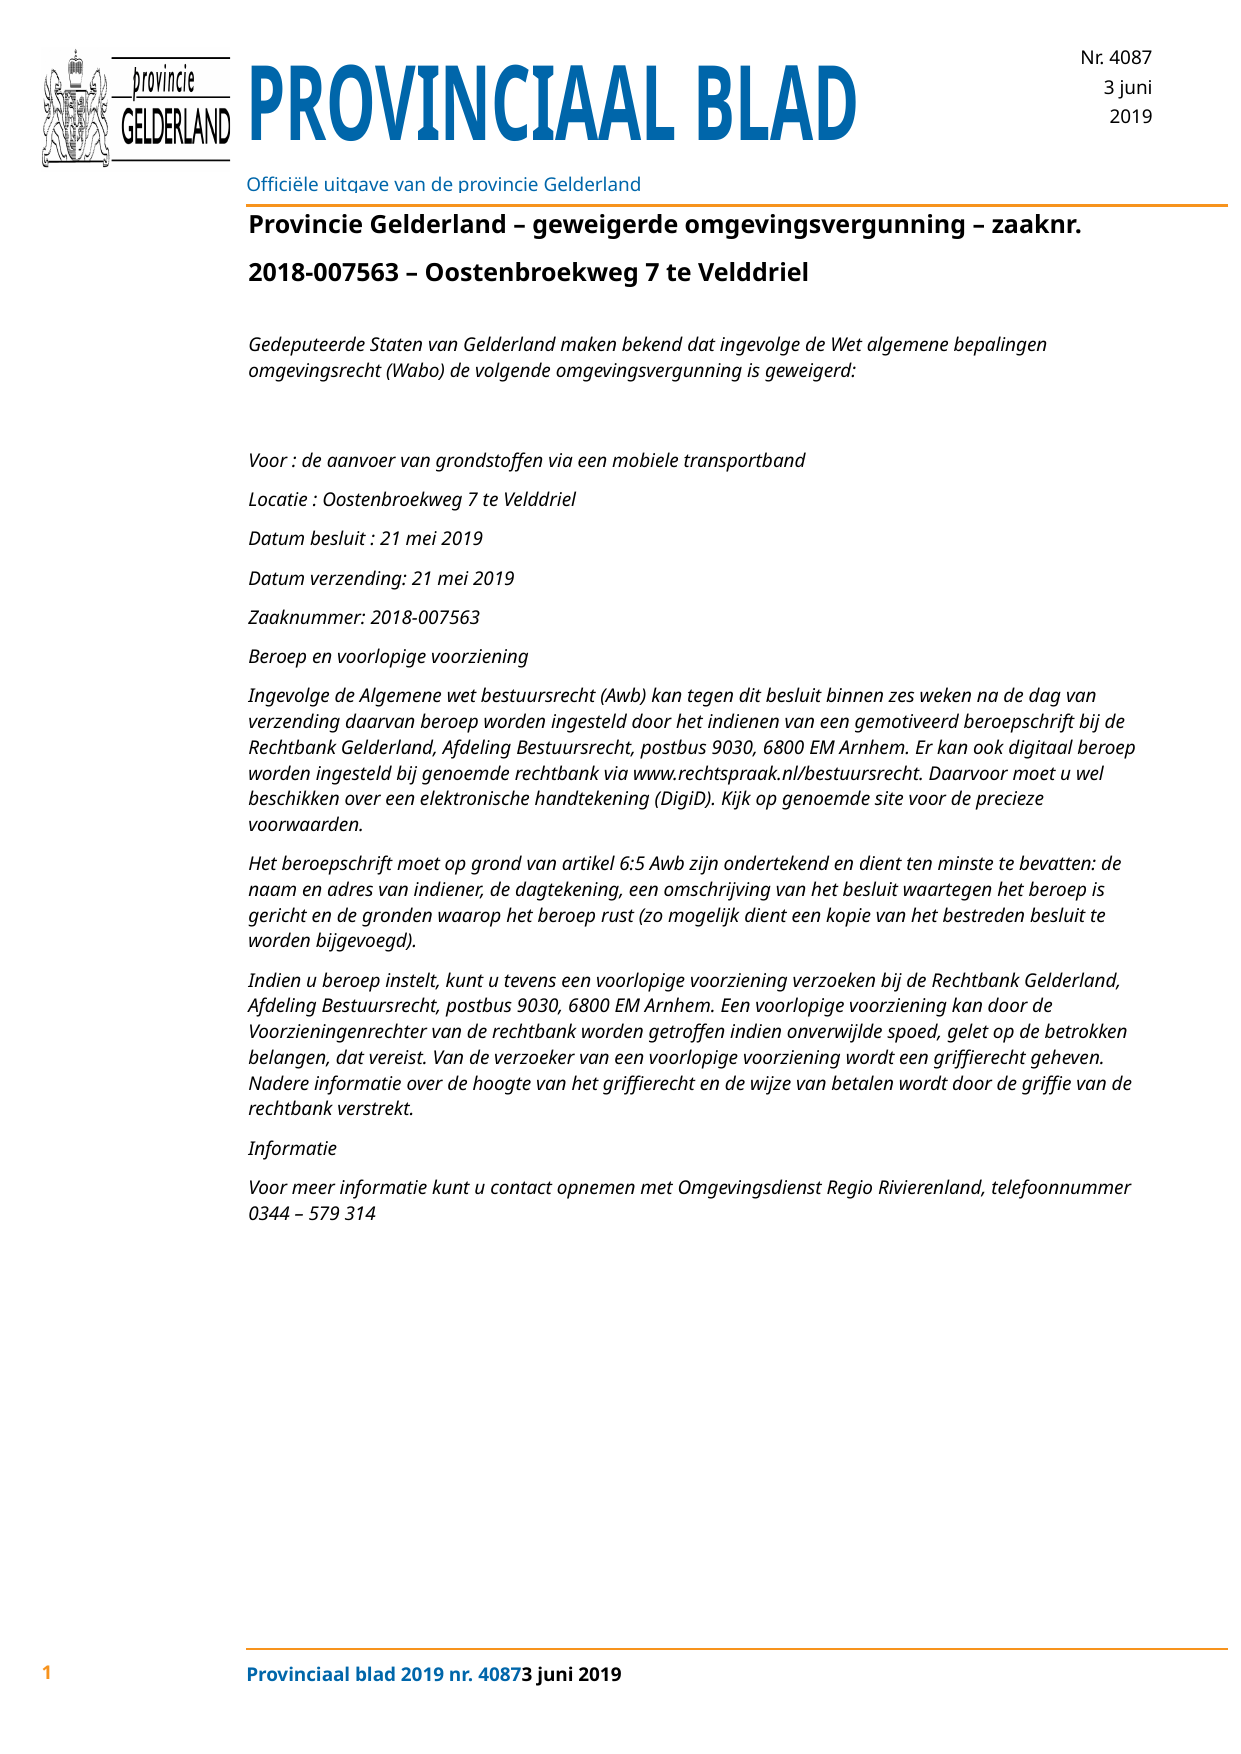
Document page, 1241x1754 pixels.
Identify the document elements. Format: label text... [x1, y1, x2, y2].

text Indien u beroep instelt, kunt u tevens een voorlopige voorziening verzoeken bij de Rechtbank Gelderland, Afdeling Bestuursrecht, postbus 9030, 6800 EM Arnhem. Een voorlopige voorziening kan door de Voorzieningenrechter van de rechtbank worden getroffen indien onverwijlde spoed, gelet op de betrokken belangen, dat vereist. Van de verzoeker van een voorlopige voorziening wordt een griffierecht geheven. Nadere informatie over de hoogte van het griffierecht en de wijze van betalen wordt door de griffie van de rechtbank verstrekt. [248, 967, 1152, 1121]
text Informatie [248, 1135, 1152, 1161]
text Datum verzending: 21 mei 2019 [248, 565, 1152, 590]
text Locatie : Oostenbroekweg 7 te Velddriel [248, 486, 1152, 512]
text Zaaknummer: 2018-007563 [248, 604, 1152, 630]
text Voor meer informatie kunt u contact opnemen met Omgevingsdienst Regio Rivierenland, telefoonnummer 0344 – 579 314 [248, 1174, 1152, 1226]
text Datum besluit : 21 mei 2019 [248, 525, 1152, 551]
text Het beroepschrift moet op grond van artikel 6:5 Awb zijn ondertekend en dient ten minste te bevatten: de naam en adres van indiener, de dagtekening, een omschrijving van het besluit waartegen het beroep is gericht en de gronden waarop het beroep rust (zo mogelijk dient een kopie van het bestreden besluit te worden bijgevoegd). [248, 850, 1152, 953]
text Ingevolge de Algemene wet bestuursrecht (Awb) kan tegen dit besluit binnen zes weken na de dag van verzending daarvan beroep worden ingesteld door het indienen van een gemotiveerd beroepschrift bij de Rechtbank Gelderland, Afdeling Bestuursrecht, postbus 9030, 6800 EM Arnhem. Er kan ook digitaal beroep worden ingesteld bij genoemde rechtbank via www.rechtspraak.nl/bestuursrecht. Daarvoor moet u wel beschikken over een elektronische handtekening (DigiD). Kijk op genoemde site voor de precieze voorwaarden. [248, 682, 1152, 837]
picture [41, 47, 231, 172]
text Provincie Gelderland – geweigerde omgevingsvergunning – zaaknr. 2018-007563 – Oostenbroekweg 7 te Velddriel [248, 207, 1152, 288]
text Voor : de aanvoer van grondstoffen via een mobiele transportband [248, 447, 1152, 473]
text Gedeputeerde Staten van Gelderland maken bekend dat ingevolge de Wet algemene bepalingen omgevingsrecht (Wabo) de volgende omgevingsvergunning is geweigerd: [248, 331, 1152, 383]
text Beroep en voorlopige voorziening [248, 643, 1152, 669]
